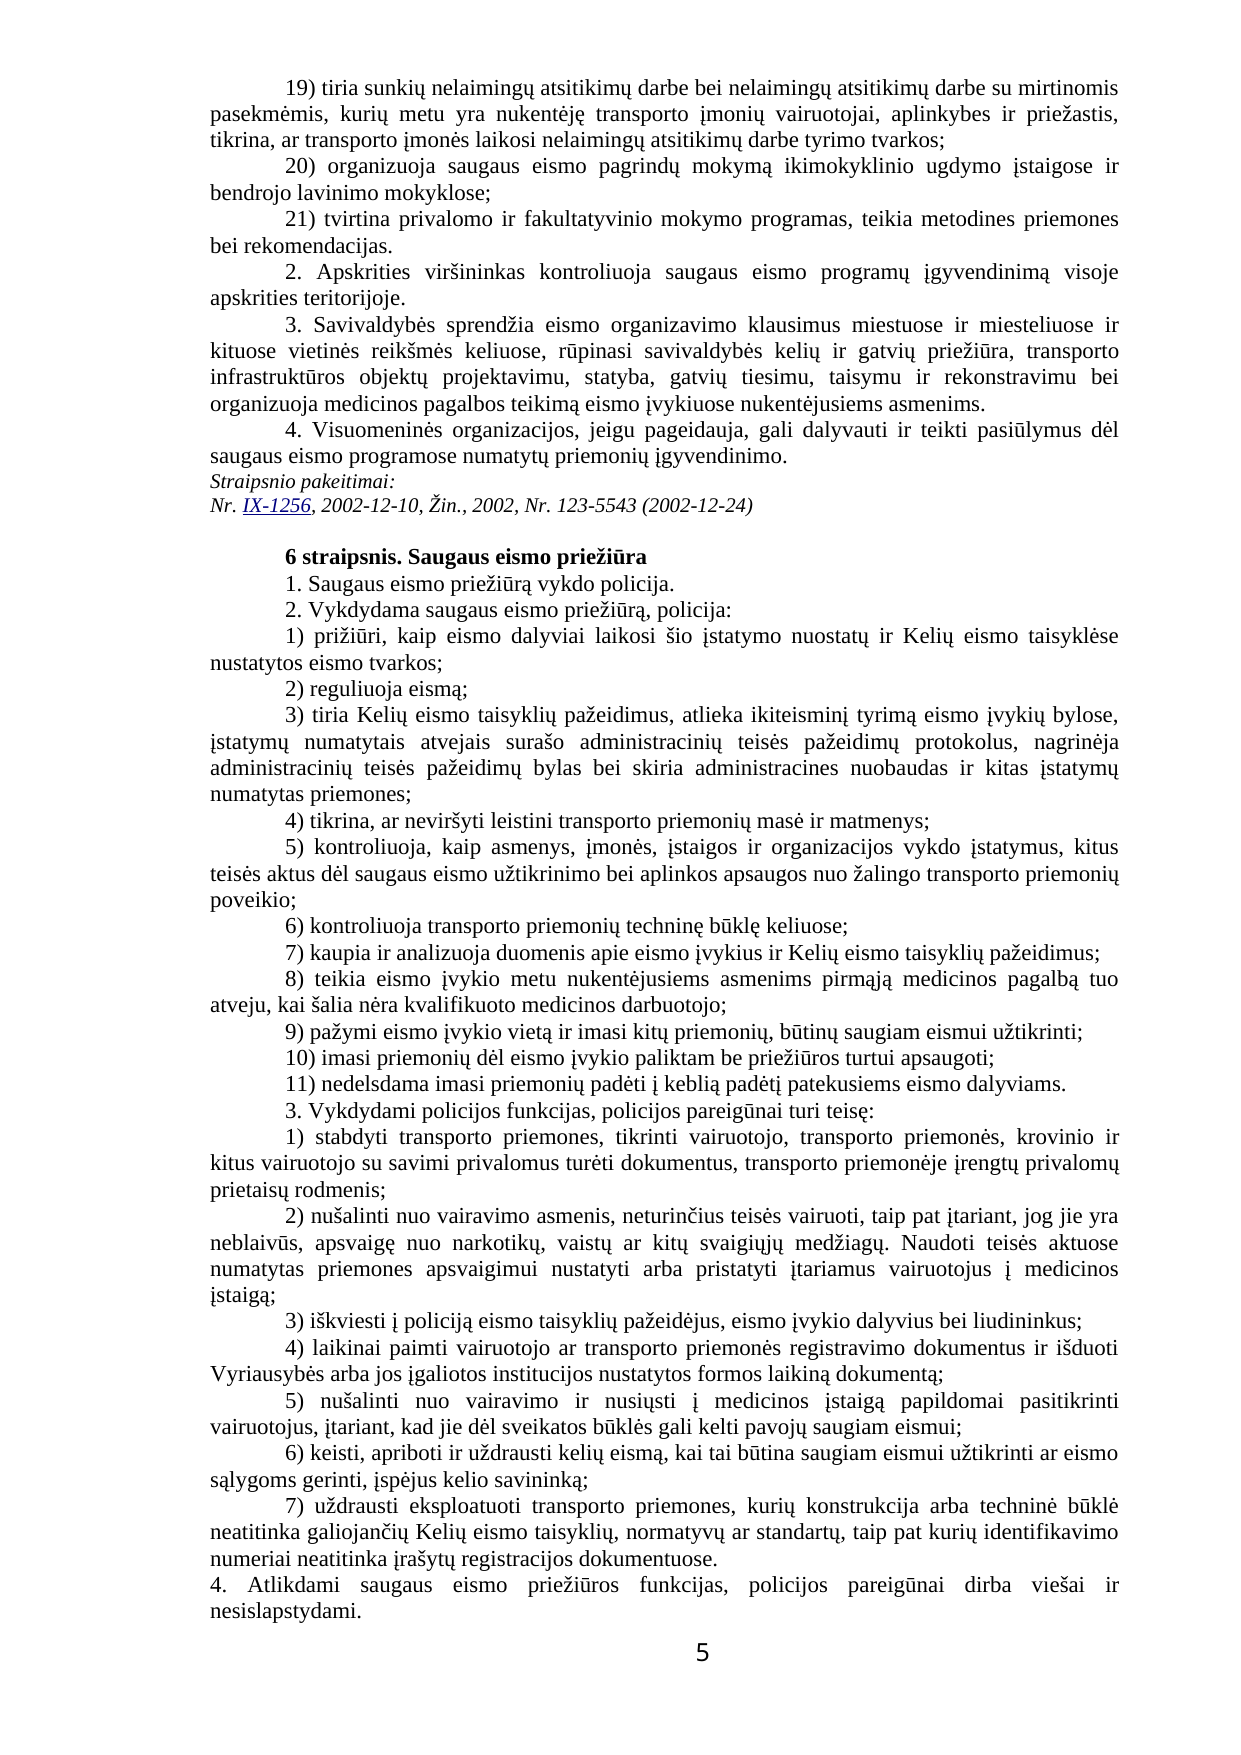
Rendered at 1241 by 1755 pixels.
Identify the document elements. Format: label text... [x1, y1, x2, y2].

text 5) nušalinti nuo vairavimo ir nusiųsti į medicinos įstaigą papildomai pasitikrinti vairuotojus, įtariant, kad jie dėl sveikatos būklės gali kelti pavojų saugiam eismui; [210, 1387, 1120, 1439]
text 3) iškviesti į policiją eismo taisyklių pažeidėjus, eismo įvykio dalyvius bei liudininkus; [210, 1308, 1120, 1334]
text 9) pažymi eismo įvykio vietą ir imasi kitų priemonių, būtinų saugiam eismui užtikrinti; [210, 1018, 1120, 1044]
text 7) kaupia ir analizuoja duomenis apie eismo įvykius ir Kelių eismo taisyklių pažeidimus; [210, 939, 1120, 965]
text 10) imasi priemonių dėl eismo įvykio paliktam be priežiūros turtui apsaugoti; [210, 1044, 1120, 1070]
text 1) stabdyti transporto priemones, tikrinti vairuotojo, transporto priemonės, krovinio ir kitus vairuotojo su savimi privalomus turėti dokumentus, transporto priemonėje įrengtų privalomų prietaisų rodmenis; [210, 1123, 1120, 1202]
text 7) uždrausti eksploatuoti transporto priemones, kurių konstrukcija arba techninė būklė neatitinka galiojančių Kelių eismo taisyklių, normatyvų ar standartų, taip pat kurių identifikavimo numeriai neatitinka įrašytų registracijos dokumentuose. [210, 1492, 1120, 1571]
text 4. Atlikdami saugaus eismo priežiūros funkcijas, policijos pareigūnai dirba viešai ir nesislapstydami. [210, 1571, 1120, 1624]
text 21) tvirtina privalomo ir fakultatyvinio mokymo programas, teikia metodines priemones bei rekomendacijas. [210, 205, 1120, 258]
text 2) reguliuoja eismą; [210, 675, 1120, 701]
text 3) tiria Kelių eismo taisyklių pažeidimus, atlieka ikiteisminį tyrimą eismo įvykių bylose, įstatymų numatytais atvejais surašo administracinių teisės pažeidimų protokolus, nagrinėja administracinių teisės pažeidimų bylas bei skiria administracines nuobaudas ir kitas įstatymų numatytas priemones; [210, 701, 1120, 807]
text 1) prižiūri, kaip eismo dalyviai laikosi šio įstatymo nuostatų ir Kelių eismo taisyklėse nustatytos eismo tvarkos; [210, 622, 1120, 675]
text 20) organizuoja saugaus eismo pagrindų mokymą ikimokyklinio ugdymo įstaigose ir bendrojo lavinimo mokyklose; [210, 153, 1120, 205]
text 3. Vykdydami policijos funkcijas, policijos pareigūnai turi teisę: [210, 1097, 1120, 1123]
text Straipsnio pakeitimai: [210, 469, 1120, 493]
text 2) nušalinti nuo vairavimo asmenis, neturinčius teisės vairuoti, taip pat įtariant, jog jie yra neblaivūs, apsvaigę nuo narkotikų, vaistų ar kitų svaigiųjų medžiagų. Naudoti teisės aktuose numatytas priemones apsvaigimui nustatyti arba pristatyti įtariamus vairuotojus į medicinos įstaigą; [210, 1202, 1120, 1308]
text 2. Vykdydama saugaus eismo priežiūrą, policija: [210, 596, 1120, 622]
text 4) tikrina, ar neviršyti leistini transporto priemonių masė ir matmenys; [210, 807, 1120, 833]
text 6 straipsnis. Saugaus eismo priežiūra [210, 543, 1120, 570]
text 1. Saugaus eismo priežiūrą vykdo policija. [210, 570, 1120, 596]
text 3. Savivaldybės sprendžia eismo organizavimo klausimus miestuose ir miesteliuose ir kituose vietinės reikšmės keliuose, rūpinasi savivaldybės kelių ir gatvių priežiūra, transporto infrastruktūros objektų projektavimu, statyba, gatvių tiesimu, taisymu ir rekonstravimu bei organizuoja medicinos pagalbos teikimą eismo įvykiuose nukentėjusiems asmenims. [210, 311, 1120, 416]
text 2. Apskrities viršininkas kontroliuoja saugaus eismo programų įgyvendinimą visoje apskrities teritorijoje. [210, 258, 1120, 311]
text 6) keisti, apriboti ir uždrausti kelių eismą, kai tai būtina saugiam eismui užtikrinti ar eismo sąlygoms gerinti, įspėjus kelio savininką; [210, 1439, 1120, 1492]
text 11) nedelsdama imasi priemonių padėti į keblią padėtį patekusiems eismo dalyviams. [210, 1070, 1120, 1097]
text 5) kontroliuoja, kaip asmenys, įmonės, įstaigos ir organizacijos vykdo įstatymus, kitus teisės aktus dėl saugaus eismo užtikrinimo bei aplinkos apsaugos nuo žalingo transporto priemonių poveikio; [210, 833, 1120, 912]
text Nr. IX-1256, 2002-12-10, Žin., 2002, Nr. 123-5543 (2002-12-24) [210, 493, 1120, 517]
text 4. Visuomeninės organizacijos, jeigu pageidauja, gali dalyvauti ir teikti pasiūlymus dėl saugaus eismo programose numatytų priemonių įgyvendinimo. [210, 416, 1120, 469]
text 19) tiria sunkių nelaimingų atsitikimų darbe bei nelaimingų atsitikimų darbe su mirtinomis pasekmėmis, kurių metu yra nukentėję transporto įmonių vairuotojai, aplinkybes ir priežastis, tikrina, ar transporto įmonės laikosi nelaimingų atsitikimų darbe tyrimo tvarkos; [210, 73, 1120, 153]
text 4) laikinai paimti vairuotojo ar transporto priemonės registravimo dokumentus ir išduoti Vyriausybės arba jos įgaliotos institucijos nustatytos formos laikiną dokumentą; [210, 1334, 1120, 1387]
text 6) kontroliuoja transporto priemonių techninę būklę keliuose; [210, 912, 1120, 939]
text 8) teikia eismo įvykio metu nukentėjusiems asmenims pirmąją medicinos pagalbą tuo atveju, kai šalia nėra kvalifikuoto medicinos darbuotojo; [210, 965, 1120, 1018]
